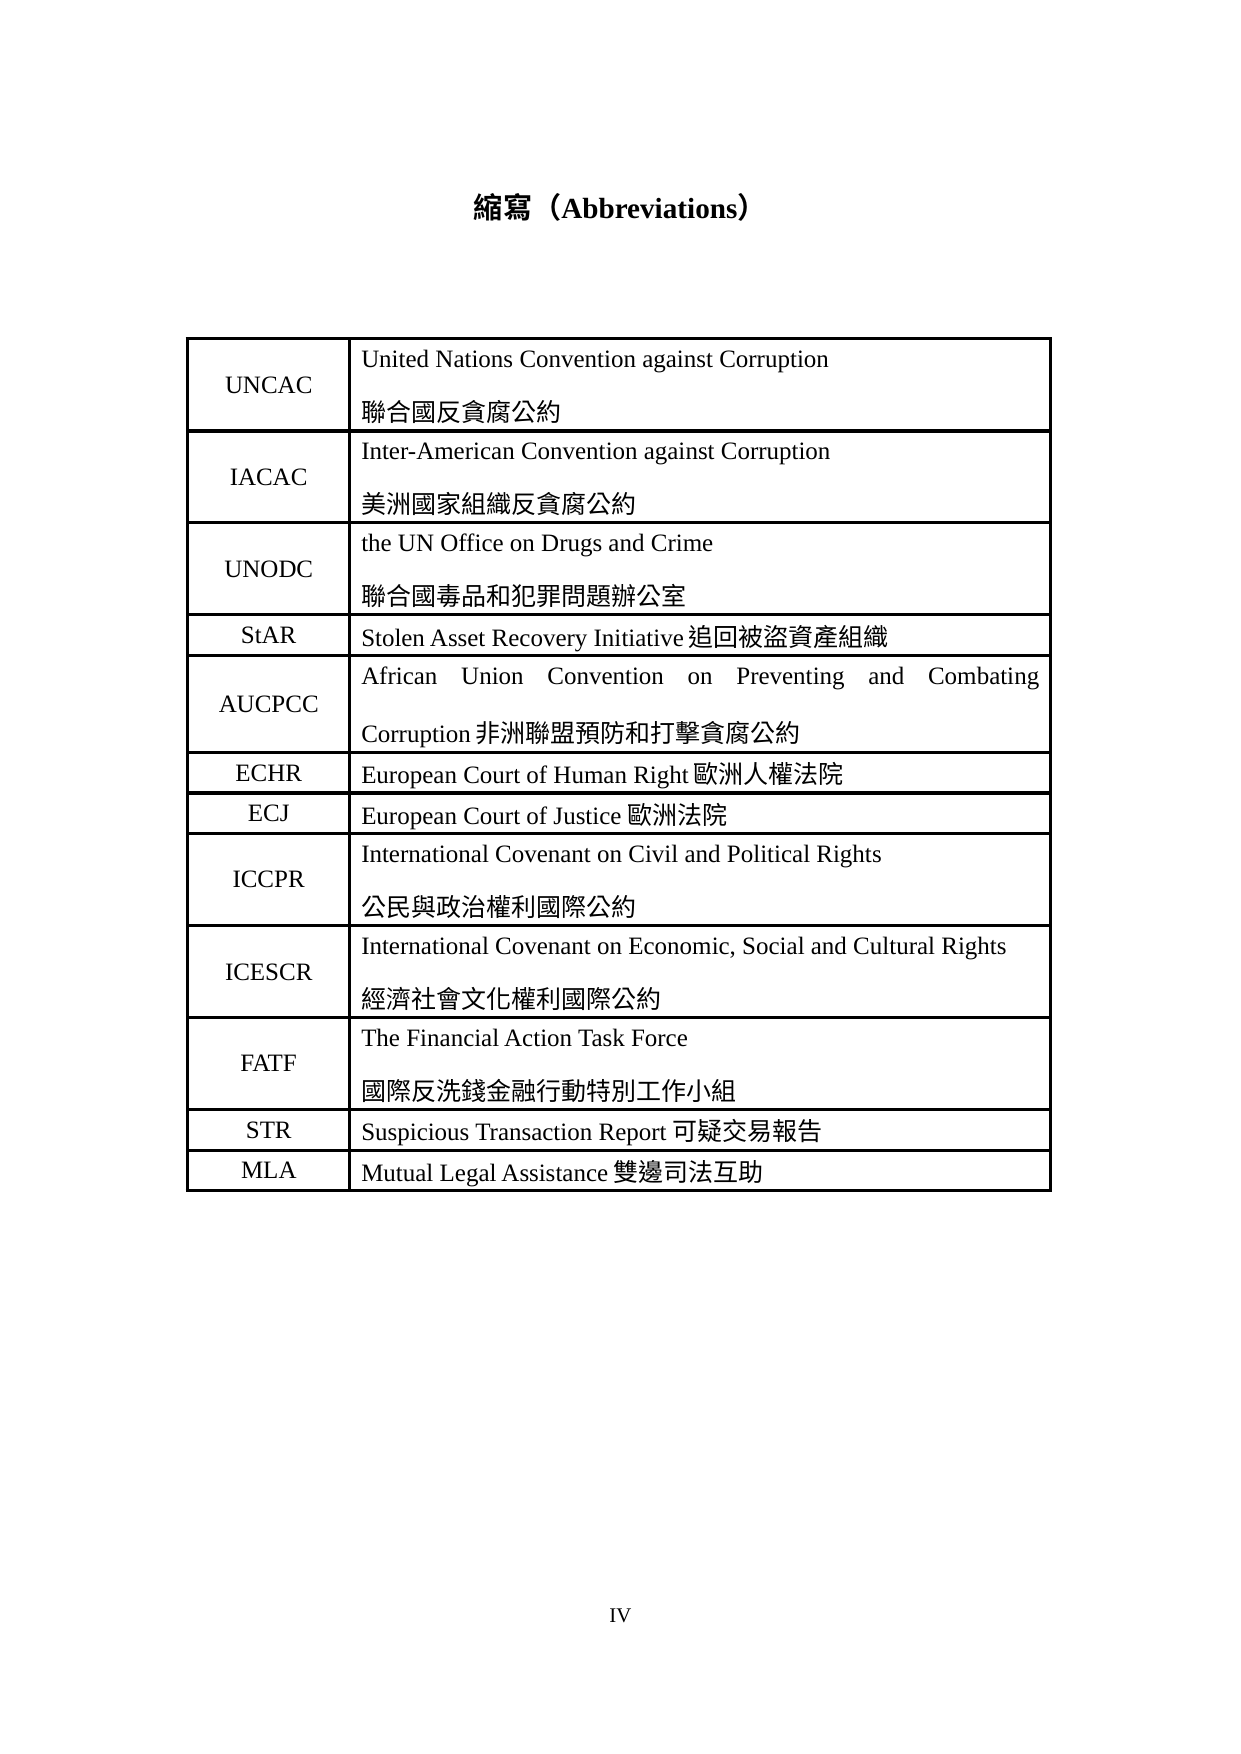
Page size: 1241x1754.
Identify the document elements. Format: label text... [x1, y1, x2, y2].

table_cell The Financial Action Task Force 國際反洗錢金融行動特別工作小組 [351, 1019, 1049, 1108]
table_cell European Court of Human Right歐洲人權法院 [351, 754, 1049, 791]
table_cell Stolen Asset Recovery Initiative追回被盜資產組織 [351, 616, 1049, 654]
table_cell STR [189, 1111, 348, 1148]
table_cell African Union Convention on Preventing and Combating Corruption非洲聯盟預防和打擊貪腐公約 [351, 657, 1049, 751]
table_cell the UN Office on Drugs and Crime 聯合國毒品和犯罪問題辦公室 [351, 524, 1049, 613]
table_cell European Court of Justice 歐洲法院 [351, 795, 1049, 832]
table_cell AUCPCC [189, 657, 348, 751]
table_cell ECHR [189, 754, 348, 791]
table_header UNCAC [189, 340, 348, 429]
table_cell MLA [189, 1152, 348, 1189]
table_cell ECJ [189, 795, 348, 832]
table_cell StAR [189, 616, 348, 654]
table_cell Inter-American Convention against Corruption 美洲國家組織反貪腐公約 [351, 433, 1049, 521]
text 縮寫（Abbreviations） [187, 169, 1053, 244]
table_cell IACAC [189, 433, 348, 521]
table_cell International Covenant on Economic, Social and Cultural Rights 經濟社會文化權利國際公約 [351, 927, 1049, 1016]
table_cell UNODC [189, 524, 348, 613]
table_cell Mutual Legal Assistance雙邊司法互助 [351, 1152, 1049, 1189]
table_cell ICESCR [189, 927, 348, 1016]
table_cell Suspicious Transaction Report 可疑交易報告 [351, 1111, 1049, 1148]
table_header United Nations Convention against Corruption 聯合國反貪腐公約 [351, 340, 1049, 429]
table_cell FATF [189, 1019, 348, 1108]
table_cell International Covenant on Civil and Political Rights 公民與政治權利國際公約 [351, 835, 1049, 924]
table_cell ICCPR [189, 835, 348, 924]
